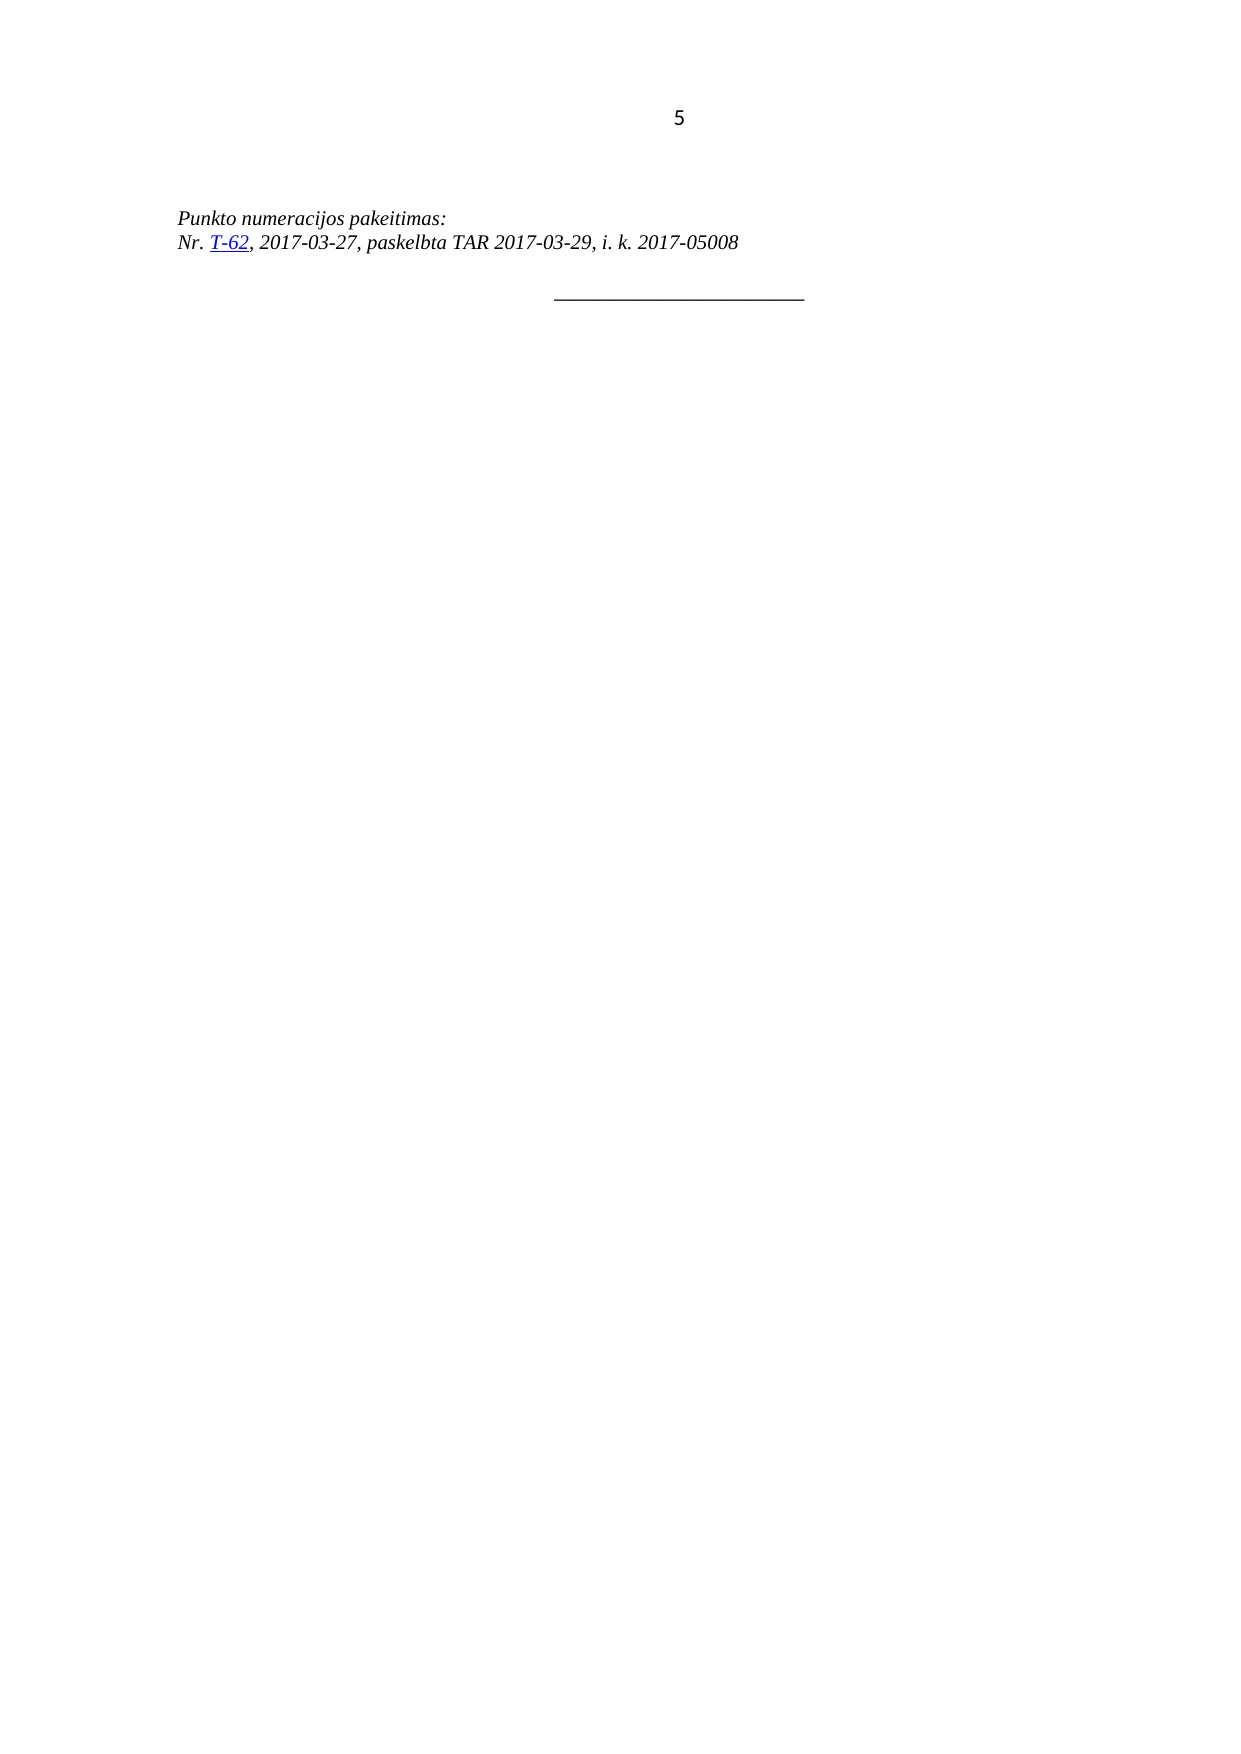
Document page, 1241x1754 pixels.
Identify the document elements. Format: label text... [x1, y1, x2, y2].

text Punkto numeracijos pakeitimas: [177, 206, 1181, 230]
text Nr. T-62, 2017-03-27, paskelbta TAR 2017-03-29, i. k. 2017-05008 [177, 230, 1181, 254]
text –––––––––––––––––––– [177, 283, 1181, 312]
